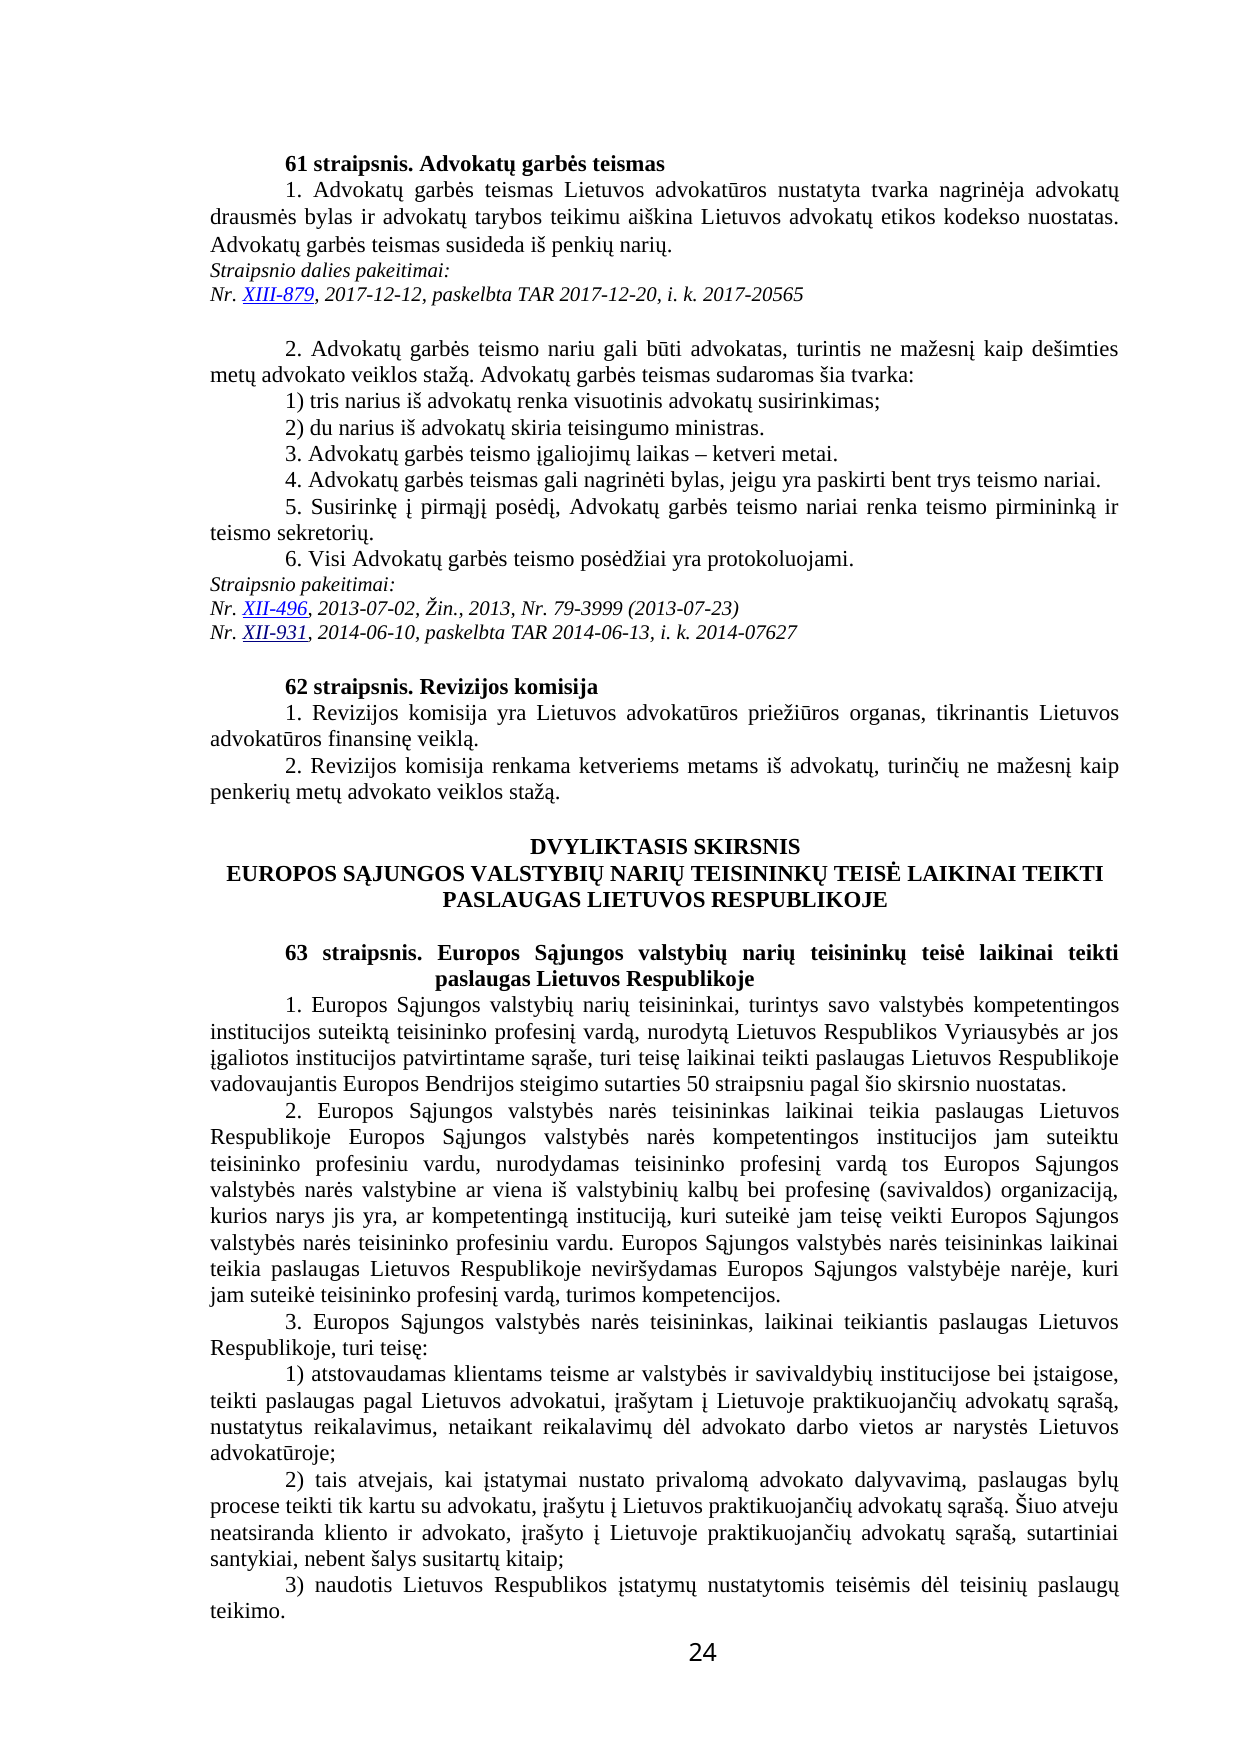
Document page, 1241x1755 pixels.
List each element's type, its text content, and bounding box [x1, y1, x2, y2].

text 1. Advokatų garbės teismas Lietuvos advokatūros nustatyta tvarka nagrinėja advokatų drausmės bylas ir advokatų tarybos teikimu aiškina Lietuvos advokatų etikos kodekso nuostatas. Advokatų garbės teismas susideda iš penkių narių. [210, 176, 1120, 258]
text DVYLIKTASIS SKIRSNIS [210, 833, 1120, 860]
text Nr. XII-496, 2013-07-02, Žin., 2013, Nr. 79-3999 (2013-07-23) [210, 596, 1120, 620]
text 2) tais atvejais, kai įstatymai nustato privalomą advokato dalyvavimą, paslaugas bylų procese teikti tik kartu su advokatu, įrašytu į Lietuvos praktikuojančių advokatų sąrašą. Šiuo atveju neatsiranda kliento ir advokato, įrašyto į Lietuvoje praktikuojančių advokatų sąrašą, sutartiniai santykiai, nebent šalys susitartų kitaip; [210, 1466, 1120, 1571]
text 3. Europos Sąjungos valstybės narės teisininkas, laikinai teikiantis paslaugas Lietuvos Respublikoje, turi teisę: [210, 1308, 1120, 1360]
text Nr. XII-931, 2014-06-10, paskelbta TAR 2014-06-13, i. k. 2014-07627 [210, 620, 1120, 644]
text 1) tris narius iš advokatų renka visuotinis advokatų susirinkimas; [210, 387, 1120, 414]
text 63 straipsnis. Europos Sąjungos valstybių narių teisininkų teisė laikinai teikti paslaugas Lietuvos Respublikoje [285, 939, 1120, 991]
text EUROPOS SĄJUNGOS VALSTYBIŲ NARIŲ TEISININKŲ TEISĖ LAIKINAI TEIKTI PASLAUGAS LIETUVOS RESPUBLIKOJE [210, 860, 1120, 912]
text 2) du narius iš advokatų skiria teisingumo ministras. [210, 414, 1120, 440]
text 2. Europos Sąjungos valstybės narės teisininkas laikinai teikia paslaugas Lietuvos Respublikoje Europos Sąjungos valstybės narės kompetentingos institucijos jam suteiktu teisininko profesiniu vardu, nurodydamas teisininko profesinį vardą tos Europos Sąjungos valstybės narės valstybine ar viena iš valstybinių kalbų bei profesinę (savivaldos) organizaciją, kurios narys jis yra, ar kompetentingą instituciją, kuri suteikė jam teisę veikti Europos Sąjungos valstybės narės teisininko profesiniu vardu. Europos Sąjungos valstybės narės teisininkas laikinai teikia paslaugas Lietuvos Respublikoje neviršydamas Europos Sąjungos valstybėje narėje, kuri jam suteikė teisininko profesinį vardą, turimos kompetencijos. [210, 1097, 1120, 1308]
text 61 straipsnis. Advokatų garbės teismas [210, 150, 1120, 176]
text 4. Advokatų garbės teismas gali nagrinėti bylas, jeigu yra paskirti bent trys teismo nariai. [210, 466, 1120, 493]
text 62 straipsnis. Revizijos komisija [210, 673, 1120, 699]
text 5. Susirinkę į pirmąjį posėdį, Advokatų garbės teismo nariai renka teismo pirmininką ir teismo sekretorių. [210, 493, 1120, 546]
text 3. Advokatų garbės teismo įgaliojimų laikas – ketveri metai. [210, 440, 1120, 466]
text Nr. XIII-879, 2017-12-12, paskelbta TAR 2017-12-20, i. k. 2017-20565 [210, 282, 1120, 306]
text 6. Visi Advokatų garbės teismo posėdžiai yra protokoluojami. [210, 546, 1120, 572]
text 2. Advokatų garbės teismo nariu gali būti advokatas, turintis ne mažesnį kaip dešimties metų advokato veiklos stažą. Advokatų garbės teismas sudaromas šia tvarka: [210, 335, 1120, 387]
text 3) naudotis Lietuvos Respublikos įstatymų nustatytomis teisėmis dėl teisinių paslaugų teikimo. [210, 1571, 1120, 1624]
text 1. Europos Sąjungos valstybių narių teisininkai, turintys savo valstybės kompetentingos institucijos suteiktą teisininko profesinį vardą, nurodytą Lietuvos Respublikos Vyriausybės ar jos įgaliotos institucijos patvirtintame sąraše, turi teisę laikinai teikti paslaugas Lietuvos Respublikoje vadovaujantis Europos Bendrijos steigimo sutarties 50 straipsniu pagal šio skirsnio nuostatas. [210, 991, 1120, 1097]
text Straipsnio dalies pakeitimai: [210, 258, 1120, 282]
text Straipsnio pakeitimai: [210, 572, 1120, 596]
text 1. Revizijos komisija yra Lietuvos advokatūros priežiūros organas, tikrinantis Lietuvos advokatūros finansinę veiklą. [210, 699, 1120, 752]
text 2. Revizijos komisija renkama ketveriems metams iš advokatų, turinčių ne mažesnį kaip penkerių metų advokato veiklos stažą. [210, 752, 1120, 804]
text 1) atstovaudamas klientams teisme ar valstybės ir savivaldybių institucijose bei įstaigose, teikti paslaugas pagal Lietuvos advokatui, įrašytam į Lietuvoje praktikuojančių advokatų sąrašą, nustatytus reikalavimus, netaikant reikalavimų dėl advokato darbo vietos ar narystės Lietuvos advokatūroje; [210, 1360, 1120, 1466]
